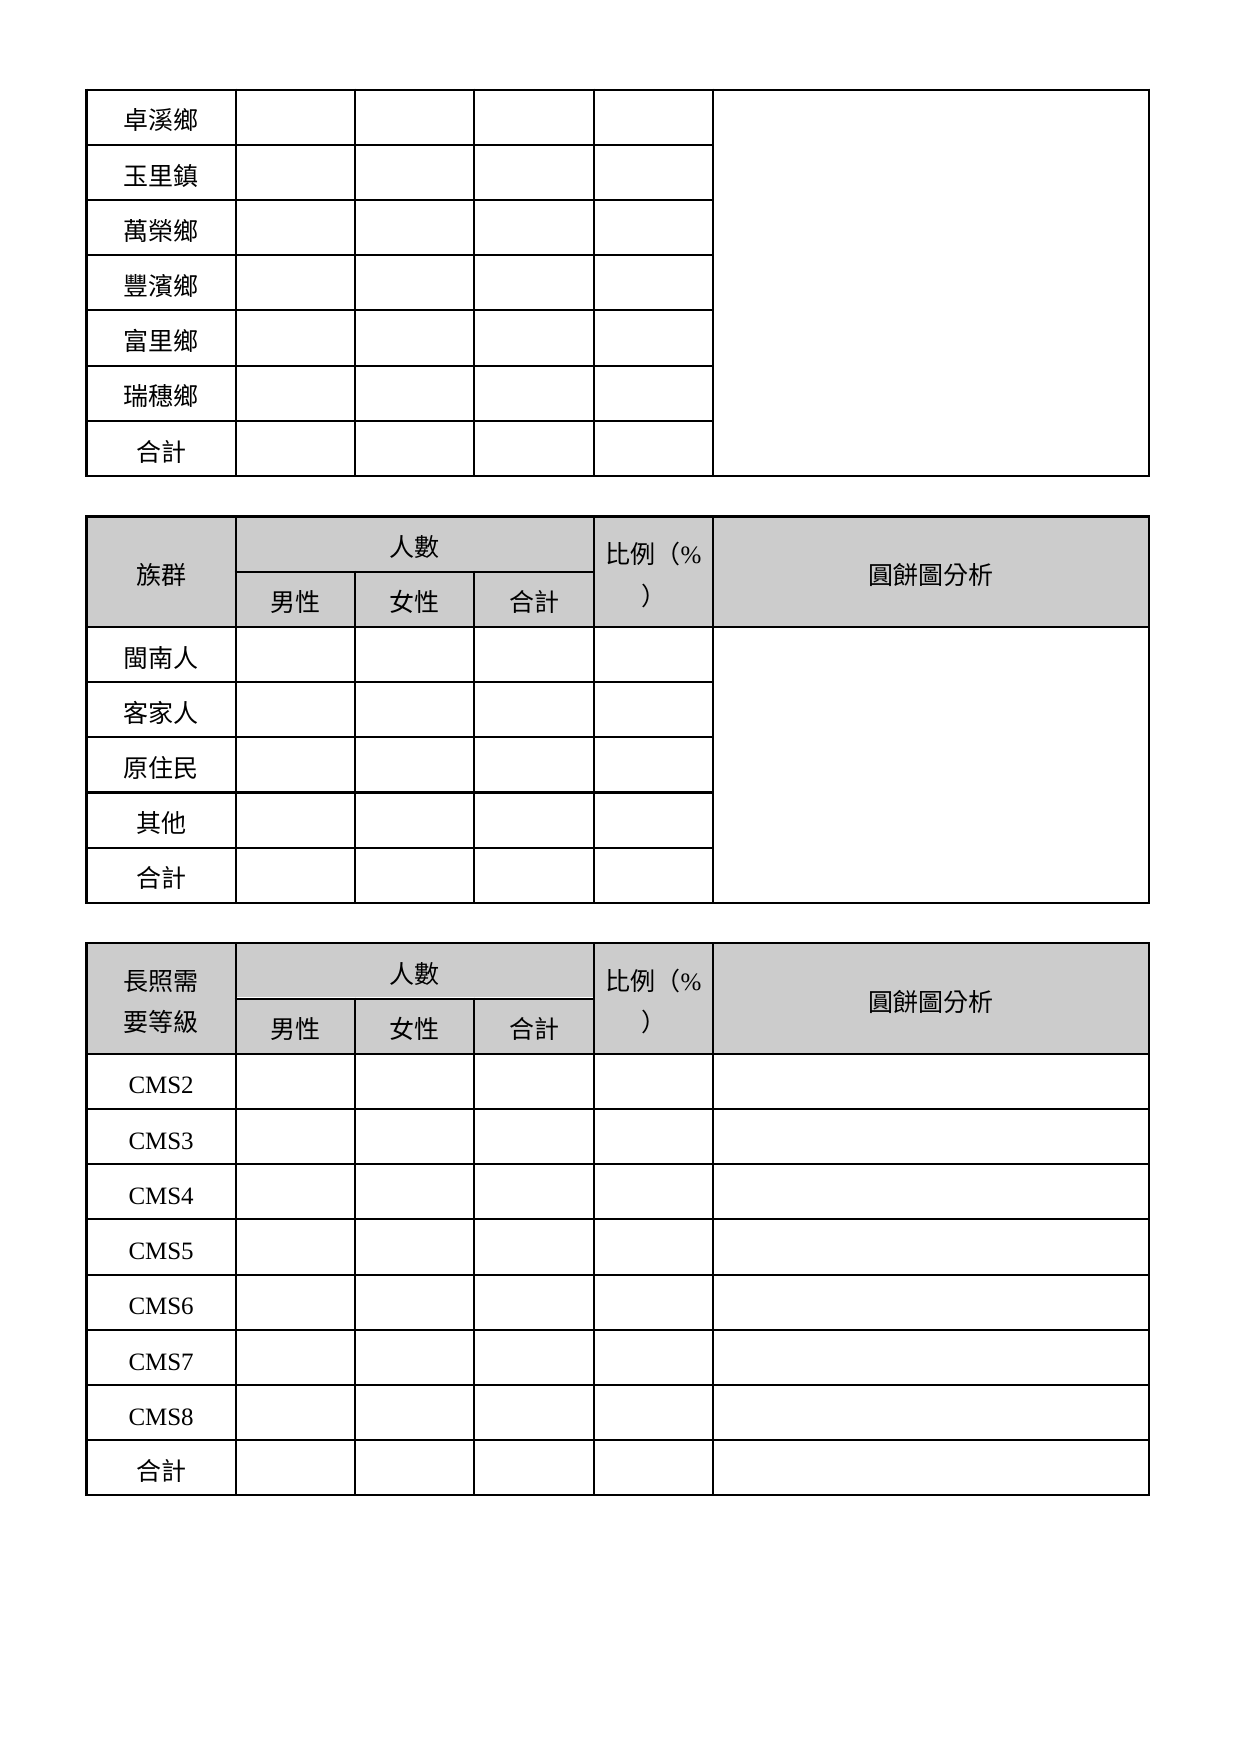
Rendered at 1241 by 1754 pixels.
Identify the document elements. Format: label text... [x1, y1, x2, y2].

table_cell 其他 [88, 794, 235, 847]
table_cell 男性 [237, 1000, 354, 1053]
table_cell [356, 91, 473, 144]
table_cell [475, 146, 593, 199]
table_cell [714, 1441, 1148, 1494]
table_cell [237, 1276, 354, 1329]
table_cell [237, 738, 354, 791]
table_cell 合計 [88, 849, 235, 902]
table_cell [356, 1276, 473, 1329]
table_cell [237, 256, 354, 309]
table_cell CMS5 [88, 1220, 235, 1273]
table_cell [595, 1331, 712, 1384]
table_cell [714, 1331, 1148, 1384]
table_cell [595, 1110, 712, 1163]
table_cell [595, 1441, 712, 1494]
table_cell [595, 367, 712, 420]
table_header 長照需 要等級 [88, 944, 235, 1053]
table_cell [595, 311, 712, 364]
table_cell 合計 [88, 1441, 235, 1494]
table_header 人數 [237, 944, 593, 997]
table_cell 富里鄉 [88, 311, 235, 364]
table_cell [595, 738, 712, 791]
table_cell [595, 422, 712, 475]
table_cell CMS4 [88, 1165, 235, 1218]
table_cell [475, 1331, 593, 1384]
table_cell [237, 311, 354, 364]
table_cell [595, 683, 712, 736]
table_cell [237, 146, 354, 199]
table_header 比例（%） [595, 518, 712, 626]
table_cell [356, 256, 473, 309]
table_cell [475, 422, 593, 475]
table_cell [475, 201, 593, 254]
table_cell [595, 849, 712, 902]
table_header 圓餅圖分析 [714, 518, 1148, 626]
table_cell [356, 738, 473, 791]
table_cell [595, 1220, 712, 1273]
table_cell [475, 738, 593, 791]
table_cell [595, 1276, 712, 1329]
table_cell [237, 683, 354, 736]
table_cell CMS6 [88, 1276, 235, 1329]
table_cell [237, 422, 354, 475]
table_cell [714, 1276, 1148, 1329]
table_cell [475, 794, 593, 847]
table_cell [714, 628, 1148, 902]
table_cell [475, 367, 593, 420]
table_cell 合計 [475, 573, 593, 626]
table_cell [475, 683, 593, 736]
table_cell [237, 628, 354, 681]
table_cell 閩南人 [88, 628, 235, 681]
table_cell [475, 1220, 593, 1273]
table_header 圓餅圖分析 [714, 944, 1148, 1053]
table_cell [237, 1055, 354, 1108]
table_cell 卓溪鄉 [88, 91, 235, 144]
table_cell [237, 367, 354, 420]
table_cell 瑞穗鄉 [88, 367, 235, 420]
table_cell 原住民 [88, 738, 235, 791]
table_cell 女性 [356, 573, 473, 626]
table_cell [356, 422, 473, 475]
table_cell [595, 91, 712, 144]
table_cell [595, 1055, 712, 1108]
table_cell [595, 146, 712, 199]
table_cell [714, 91, 1148, 475]
table_cell [356, 311, 473, 364]
table_cell [356, 201, 473, 254]
table_cell [475, 91, 593, 144]
table_cell 男性 [237, 573, 354, 626]
table_header 族群 [88, 518, 235, 626]
table_cell [237, 1110, 354, 1163]
table_cell [356, 1055, 473, 1108]
table_cell [475, 311, 593, 364]
table_cell [714, 1165, 1148, 1218]
table_header 比例（%） [595, 944, 712, 1053]
table_cell [595, 256, 712, 309]
table_cell [356, 146, 473, 199]
table_cell [714, 1055, 1148, 1108]
table_cell [356, 628, 473, 681]
table_cell [356, 849, 473, 902]
table_cell [475, 1110, 593, 1163]
table_cell [237, 794, 354, 847]
table_header 人數 [237, 518, 593, 571]
table_cell [237, 91, 354, 144]
table_cell [356, 794, 473, 847]
table_cell [714, 1220, 1148, 1273]
table_cell [356, 1386, 473, 1439]
table_cell CMS2 [88, 1055, 235, 1108]
table_cell [237, 1386, 354, 1439]
table_cell [595, 1165, 712, 1218]
table_cell [356, 683, 473, 736]
table_cell 合計 [88, 422, 235, 475]
table_cell [356, 1110, 473, 1163]
table_cell CMS7 [88, 1331, 235, 1384]
table_cell [714, 1386, 1148, 1439]
table_cell [237, 1441, 354, 1494]
table_cell [237, 1165, 354, 1218]
table_cell 女性 [356, 1000, 473, 1053]
table_cell [356, 1220, 473, 1273]
table_cell [475, 256, 593, 309]
table_cell [475, 1441, 593, 1494]
table_cell CMS8 [88, 1386, 235, 1439]
table_cell [475, 1165, 593, 1218]
table_cell 客家人 [88, 683, 235, 736]
table_cell [595, 628, 712, 681]
table_cell 合計 [475, 1000, 593, 1053]
table_cell 萬榮鄉 [88, 201, 235, 254]
table_cell [475, 628, 593, 681]
table_cell 豐濱鄉 [88, 256, 235, 309]
table_cell [475, 1386, 593, 1439]
table_cell CMS3 [88, 1110, 235, 1163]
table_cell [595, 794, 712, 847]
table_cell [714, 1110, 1148, 1163]
table_cell [356, 1331, 473, 1384]
table_cell [237, 1331, 354, 1384]
table_cell [356, 1165, 473, 1218]
table_cell [356, 1441, 473, 1494]
table_cell [475, 1055, 593, 1108]
table_cell [237, 201, 354, 254]
table_cell [356, 367, 473, 420]
table_cell [475, 1276, 593, 1329]
table_cell [595, 1386, 712, 1439]
table_cell [595, 201, 712, 254]
table_cell [237, 1220, 354, 1273]
table_cell [237, 849, 354, 902]
table_cell 玉里鎮 [88, 146, 235, 199]
table_cell [475, 849, 593, 902]
